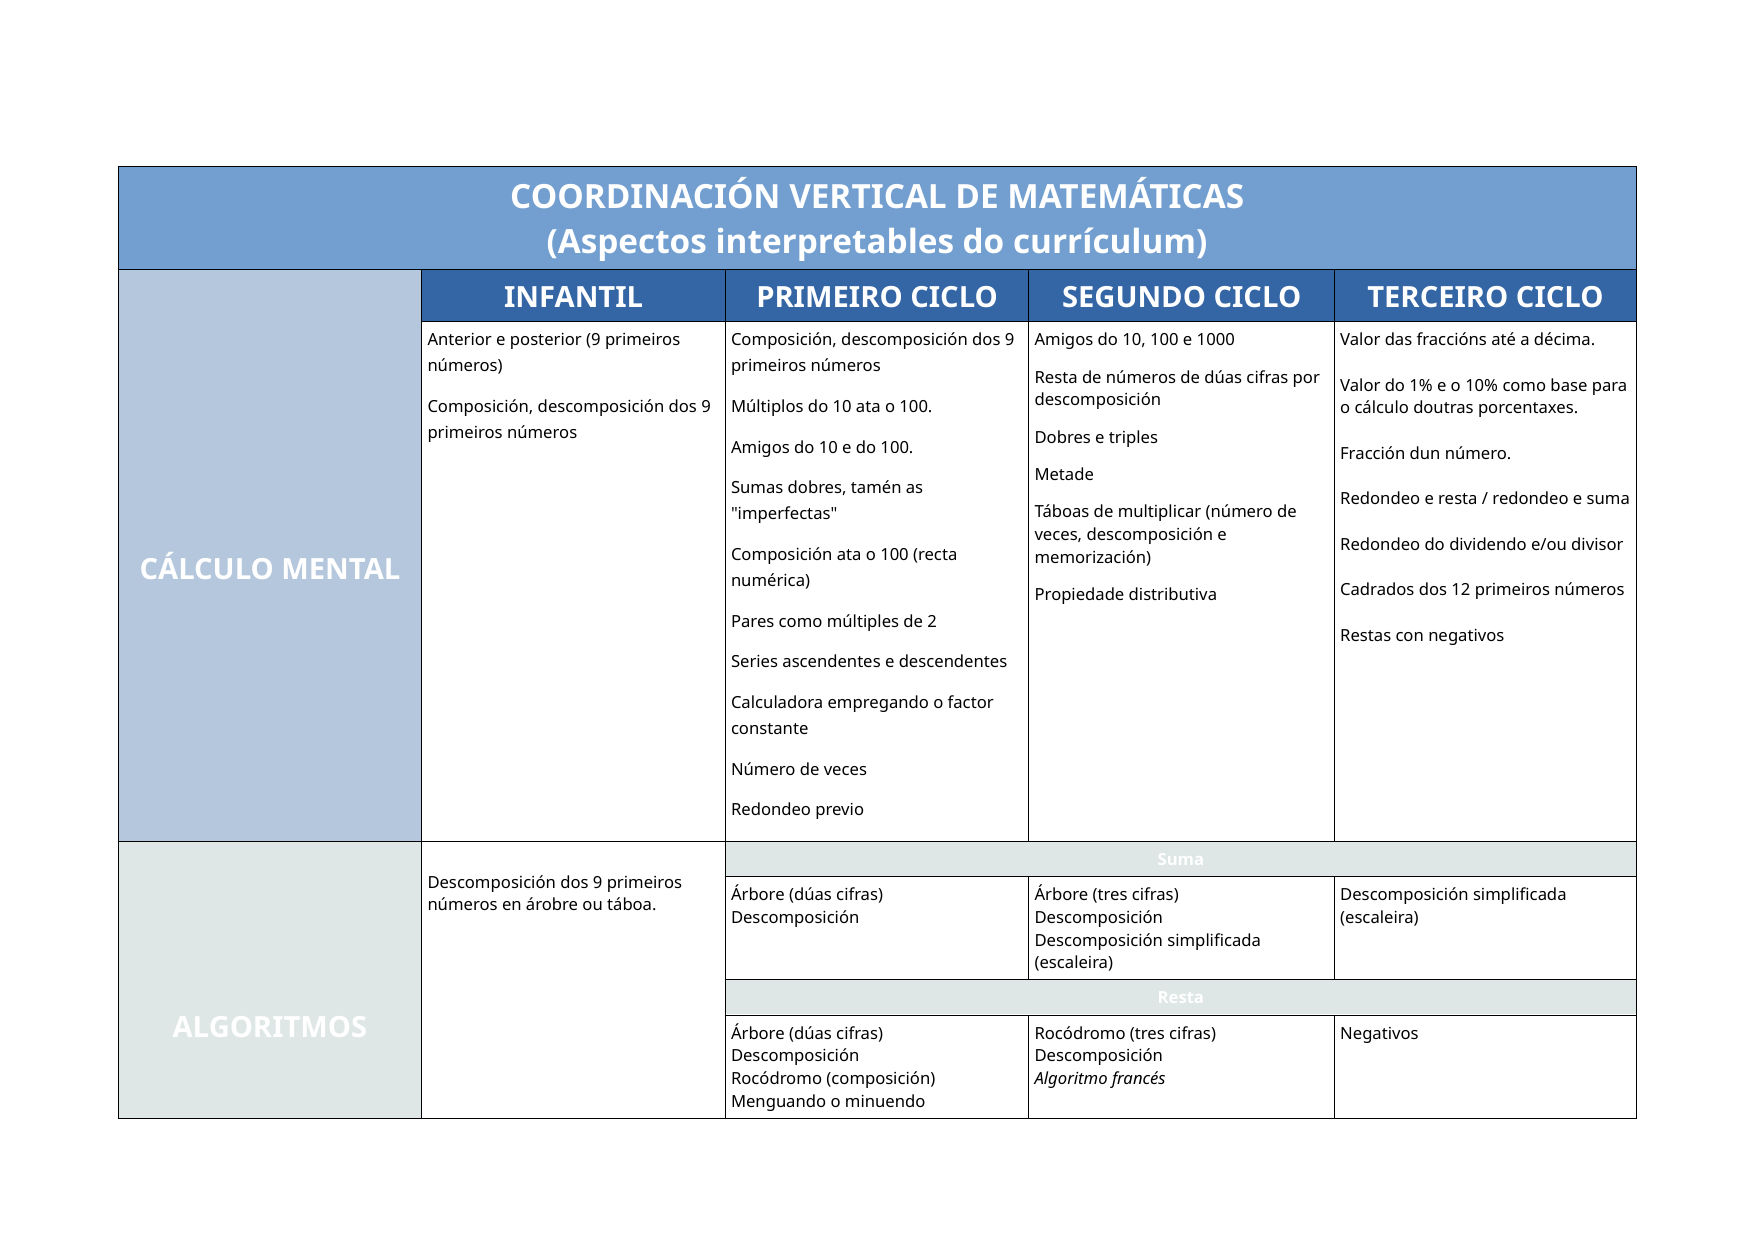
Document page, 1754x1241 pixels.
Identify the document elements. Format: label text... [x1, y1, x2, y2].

table_cell ALGORITMOS [119, 842, 421, 1118]
table_cell Resta [726, 980, 1636, 1014]
table_cell Árbore (dúas cifras) Descomposición Rocódromo (composición) Menguando o minuendo [726, 1016, 1028, 1118]
table_cell Composición, descomposición dos 9 primeiros números Múltiplos do 10 ata o 100. Amigos do 10 e do 100. Sumas dobres, tamén as "imperfectas" Composición ata o 100 (recta numérica) Pares como múltiples de 2 Series ascendentes e descendentes Calculadora empregando o factor constante Número de veces Redondeo previo [726, 322, 1028, 841]
table_cell Árbore (tres cifras) Descomposición Descomposición simplificada (escaleira) [1029, 877, 1334, 979]
table_cell INFANTIL [422, 270, 725, 321]
table_cell CÁLCULO MENTAL [119, 270, 421, 841]
table_cell Rocódromo (tres cifras) Descomposición Algoritmo francés [1029, 1016, 1334, 1118]
table_cell Suma [726, 842, 1636, 876]
table_cell Descomposición simplificada (escaleira) [1335, 877, 1636, 979]
table_cell Negativos [1335, 1016, 1636, 1118]
table_cell Amigos do 10, 100 e 1000 Resta de números de dúas cifras por descomposición Dobres e triples Metade Táboas de multiplicar (número de veces, descomposición e memorización) Propiedade distributiva [1029, 322, 1334, 841]
table_cell Árbore (dúas cifras) Descomposición [726, 877, 1028, 979]
table_cell SEGUNDO CICLO [1029, 270, 1334, 321]
table_cell Descomposición dos 9 primeiros números en árobre ou táboa. [422, 842, 725, 1118]
table_cell TERCEIRO CICLO [1335, 270, 1636, 321]
table_header COORDINACIÓN VERTICAL DE MATEMÁTICAS (Aspectos interpretables do currículum) [119, 167, 1636, 269]
table_cell PRIMEIRO CICLO [726, 270, 1028, 321]
table_cell Valor das fraccións até a décima. Valor do 1% e o 10% como base para o cálculo doutras porcentaxes. Fracción dun número. Redondeo e resta / redondeo e suma Redondeo do dividendo e/ou divisor Cadrados dos 12 primeiros números Restas con negativos [1335, 322, 1636, 841]
table_cell Anterior e posterior (9 primeiros números) Composición, descomposición dos 9 primeiros números [422, 322, 725, 841]
